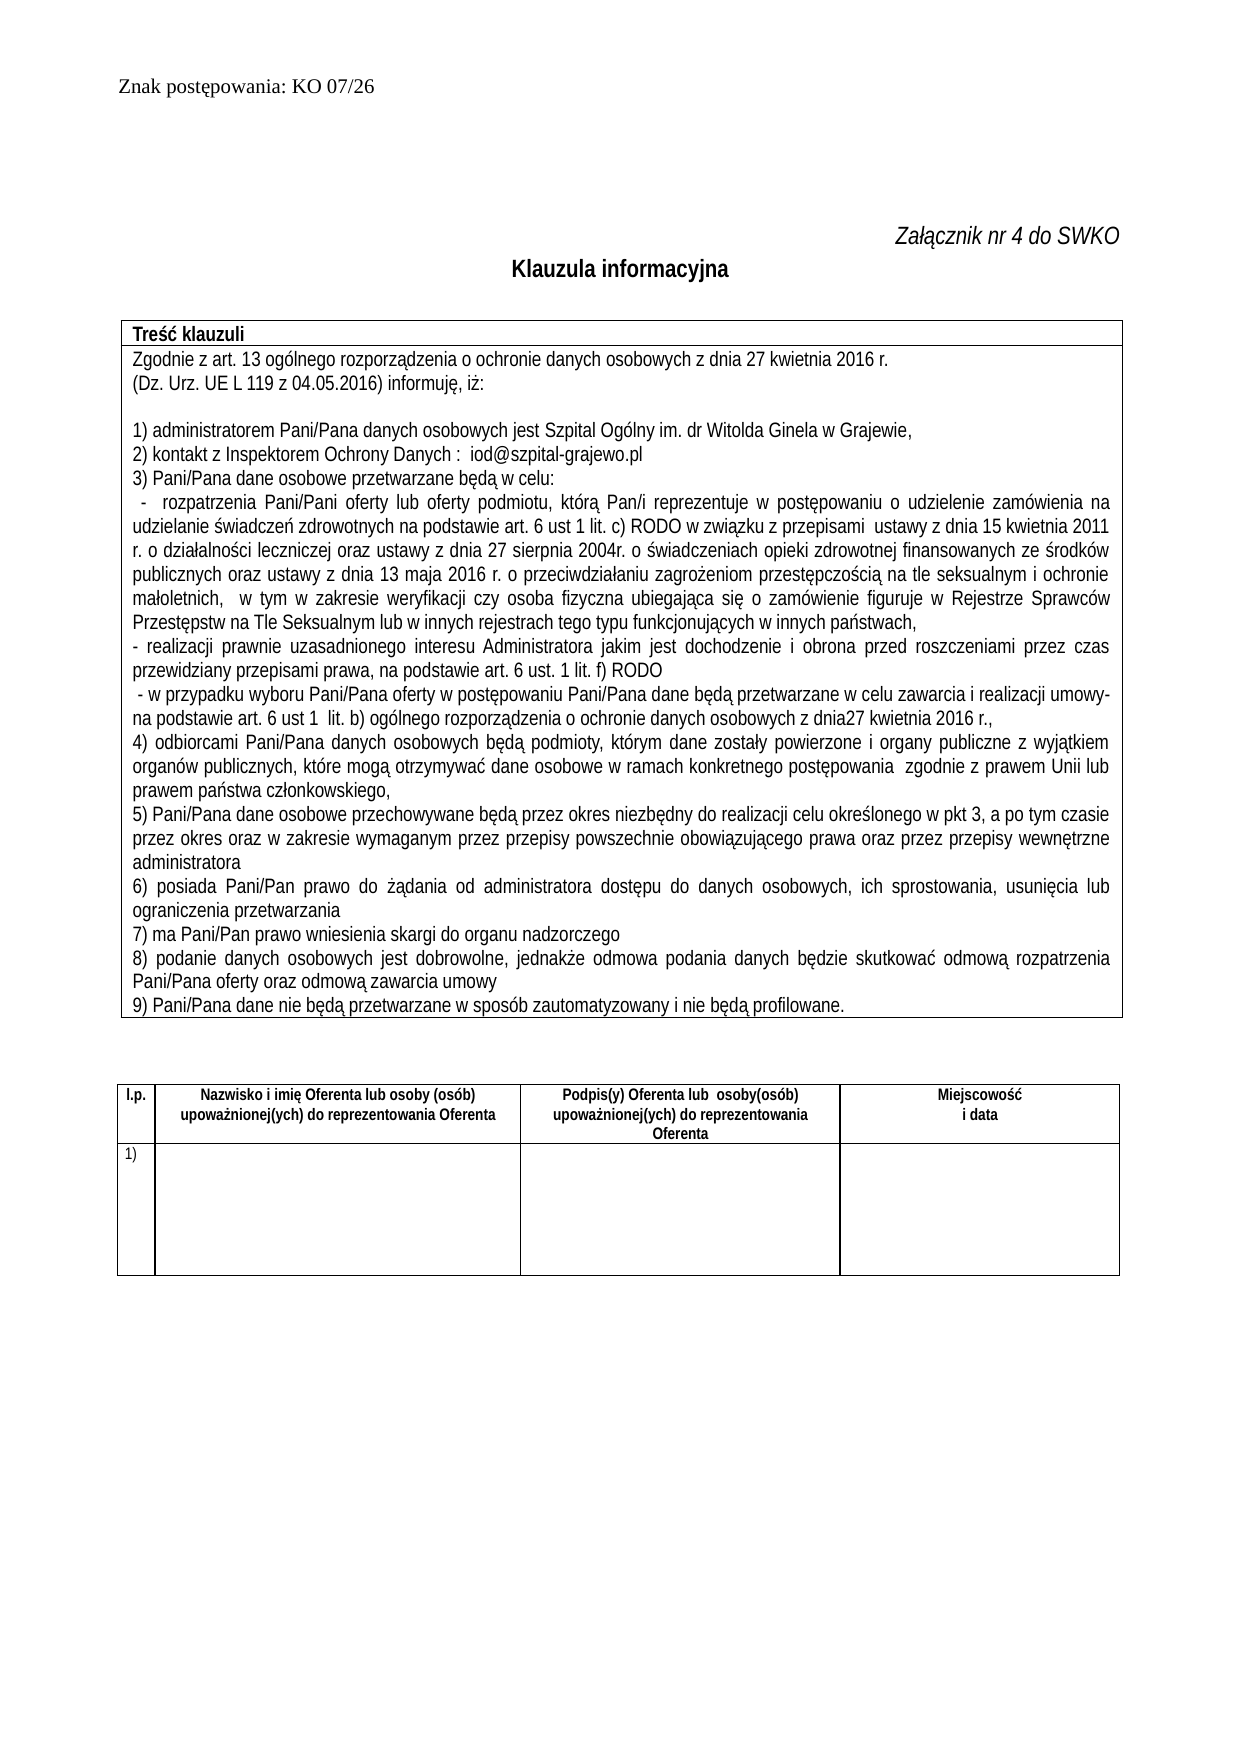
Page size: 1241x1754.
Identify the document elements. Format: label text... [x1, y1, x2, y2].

table_cell 1) [118, 1144, 154, 1275]
table_header l.p. [118, 1085, 154, 1143]
table_header Treść klauzuli [122, 321, 1122, 345]
text Załącznik nr 4 do SWKO [118, 221, 1122, 249]
text Klauzula informacyjna [118, 253, 1122, 282]
table_cell Zgodnie z art. 13 ogólnego rozporządzenia o ochronie danych osobowych z dnia 27 kwietnia 2016 r. (Dz. Urz. UE L 119 z 04.05.2016) informuję, iż: 1) administratorem Pani/Pana danych osobowych jest Szpital Ogólny im. dr Witolda Ginela w Grajewie, 2) kontakt z Inspektorem Ochrony Danych : iod@szpital-grajewo.pl 3) Pani/Pana dane osobowe przetwarzane będą w celu: - rozpatrzenia Pani/Pani oferty lub oferty podmiotu, którą Pan/i reprezentuje w postępowaniu o udzielenie zamówienia na udzielanie świadczeń zdrowotnych na podstawie art. 6 ust 1 lit. c) RODO w związku z przepisami ustawy z dnia 15 kwietnia 2011 r. o działalności leczniczej oraz ustawy z dnia 27 sierpnia 2004r. o świadczeniach opieki zdrowotnej finansowanych ze środków publicznych oraz ustawy z dnia 13 maja 2016 r. o przeciwdziałaniu zagrożeniom przestępczością na tle seksualnym i ochronie małoletnich, w tym w zakresie weryfikacji czy osoba fizyczna ubiegająca się o zamówienie figuruje w Rejestrze Sprawców Przestępstw na Tle Seksualnym lub w innych rejestrach tego typu funkcjonujących w innych państwach, - realizacji prawnie uzasadnionego interesu Administratora jakim jest dochodzenie i obrona przed roszczeniami przez czas przewidziany przepisami prawa, na podstawie art. 6 ust. 1 lit. f) RODO - w przypadku wyboru Pani/Pana oferty w postępowaniu Pani/Pana dane będą przetwarzane w celu zawarcia i realizacji umowy- na podstawie art. 6 ust 1 lit. b) ogólnego rozporządzenia o ochronie danych osobowych z dnia27 kwietnia 2016 r., 4) odbiorcami Pani/Pana danych osobowych będą podmioty, którym dane zostały powierzone i organy publiczne z wyjątkiem organów publicznych, które mogą otrzymywać dane osobowe w ramach konkretnego postępowania zgodnie z prawem Unii lub prawem państwa członkowskiego, 5) Pani/Pana dane osobowe przechowywane będą przez okres niezbędny do realizacji celu określonego w pkt 3, a po tym czasie przez okres oraz w zakresie wymaganym przez przepisy powszechnie obowiązującego prawa oraz przez przepisy wewnętrzne administratora 6) posiada Pani/Pan prawo do żądania od administratora dostępu do danych osobowych, ich sprostowania, usunięcia lub ograniczenia przetwarzania 7) ma Pani/Pan prawo wniesienia skargi do organu nadzorczego 8) podanie danych osobowych jest dobrowolne, jednakże odmowa podania danych będzie skutkować odmową rozpatrzenia Pani/Pana oferty oraz odmową zawarcia umowy 9) Pani/Pana dane nie będą przetwarzane w sposób zautomatyzowany i nie będą profilowane. [122, 346, 1122, 1017]
table_cell [841, 1144, 1119, 1275]
table_header Podpis(y) Oferenta lub osoby(osób) upoważnionej(ych) do reprezentowania Oferenta [521, 1085, 839, 1143]
table_cell [521, 1144, 839, 1275]
table_cell [156, 1144, 520, 1275]
table_header Miejscowość i data [841, 1085, 1119, 1143]
table_header Nazwisko i imię Oferenta lub osoby (osób) upoważnionej(ych) do reprezentowania Oferenta [156, 1085, 520, 1143]
